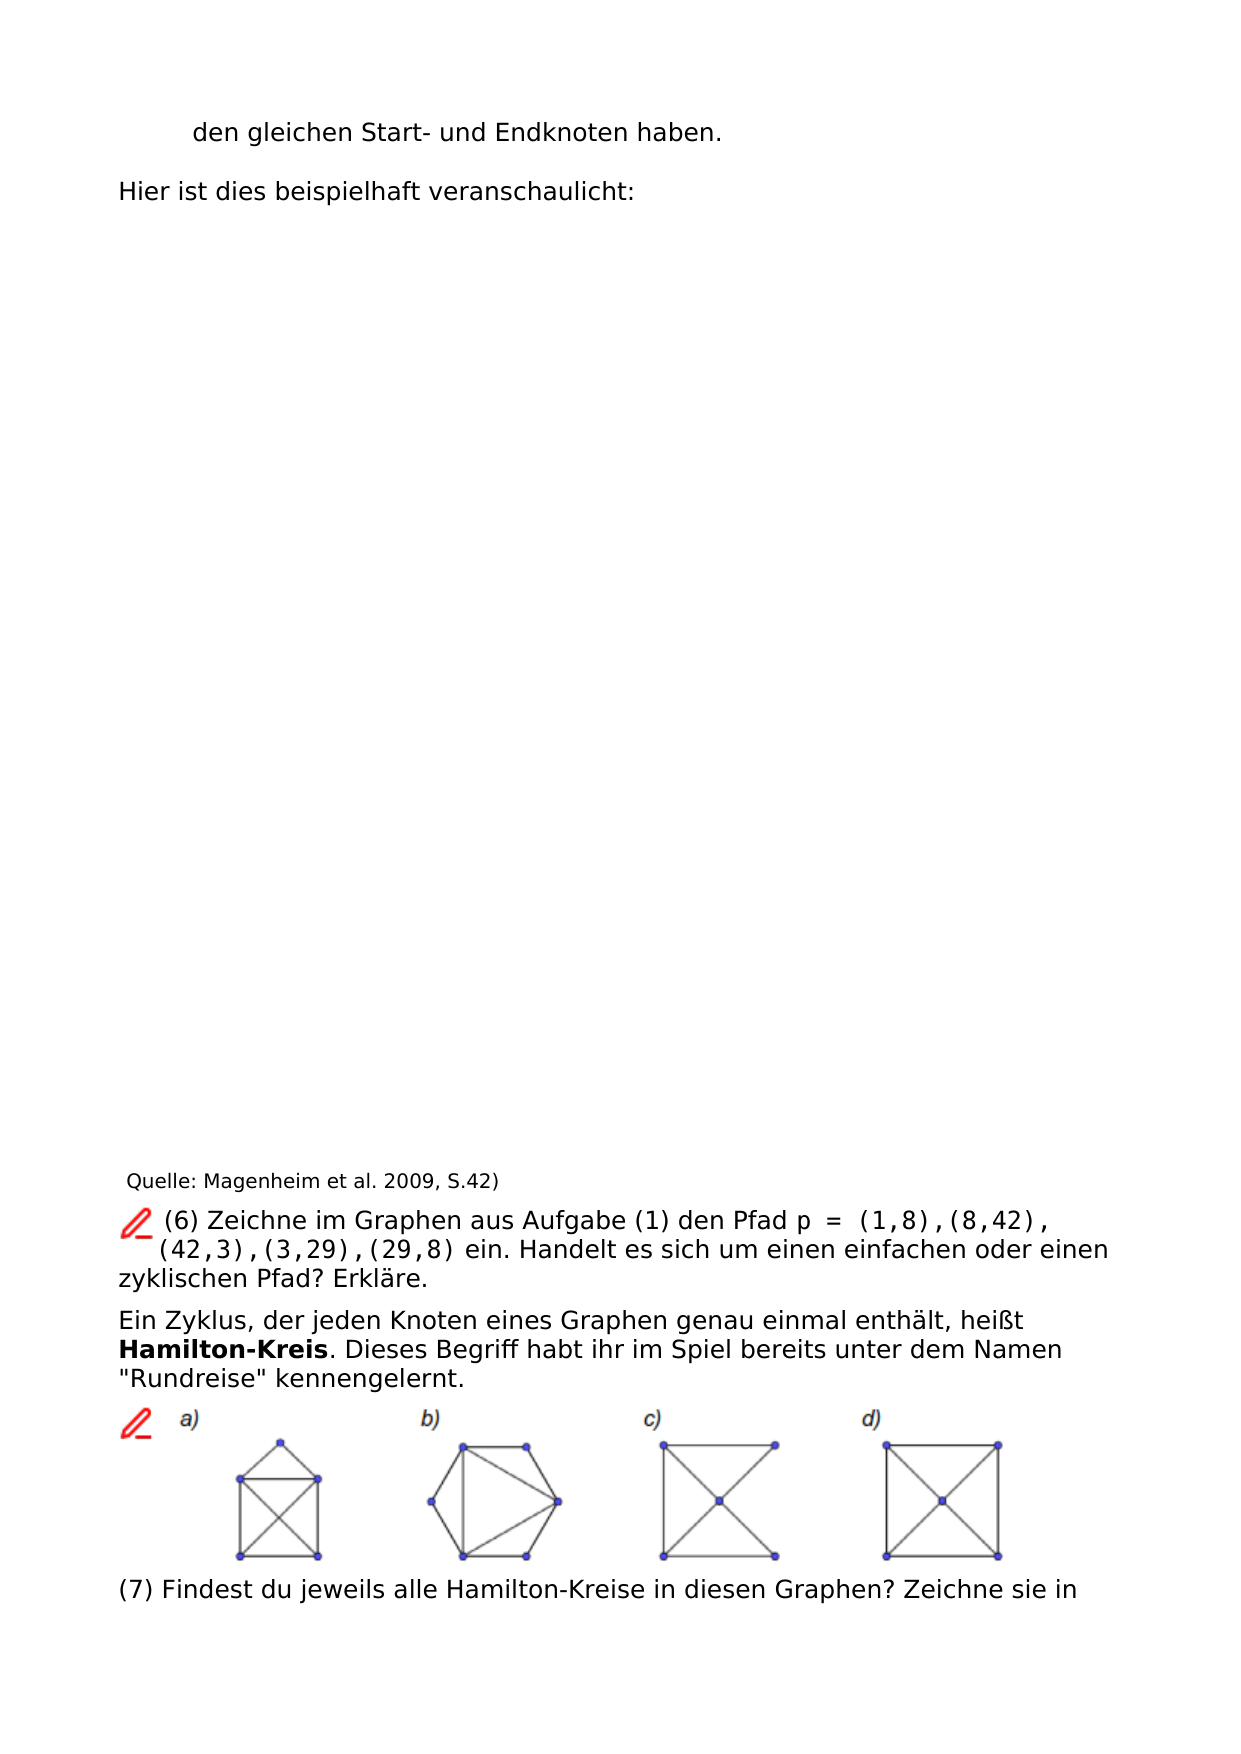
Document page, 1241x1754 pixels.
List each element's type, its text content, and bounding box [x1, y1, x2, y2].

text Hier ist dies beispielhaft veranschaulicht: [118, 177, 1122, 206]
list den gleichen Start- und Endknoten haben. [177, 118, 1122, 147]
text (6) Zeichne im Graphen aus Aufgabe (1) den Pfad p = (1,8),(8,42),(42,3),(3,29),(29,8) ein. Handelt es sich um einen einfachen oder einen zyklischen Pfad? Erkläre. [118, 1206, 1122, 1293]
picture [118, 1206, 156, 1244]
text (7) Findest du jeweils alle Hamilton-Kreise in diesen Graphen? Zeichne sie in [118, 1406, 1122, 1605]
picture [118, 1406, 1089, 1576]
text Ein Zyklus, der jeden Knoten eines Graphen genau einmal enthält, heißt Hamilton-Kreis. Dieses Begriff habt ihr im Spiel bereits unter dem Namen "Rundreise" kennengelernt. [118, 1306, 1122, 1393]
text Quelle: Magenheim et al. 2009, S.42) [118, 218, 1122, 1193]
